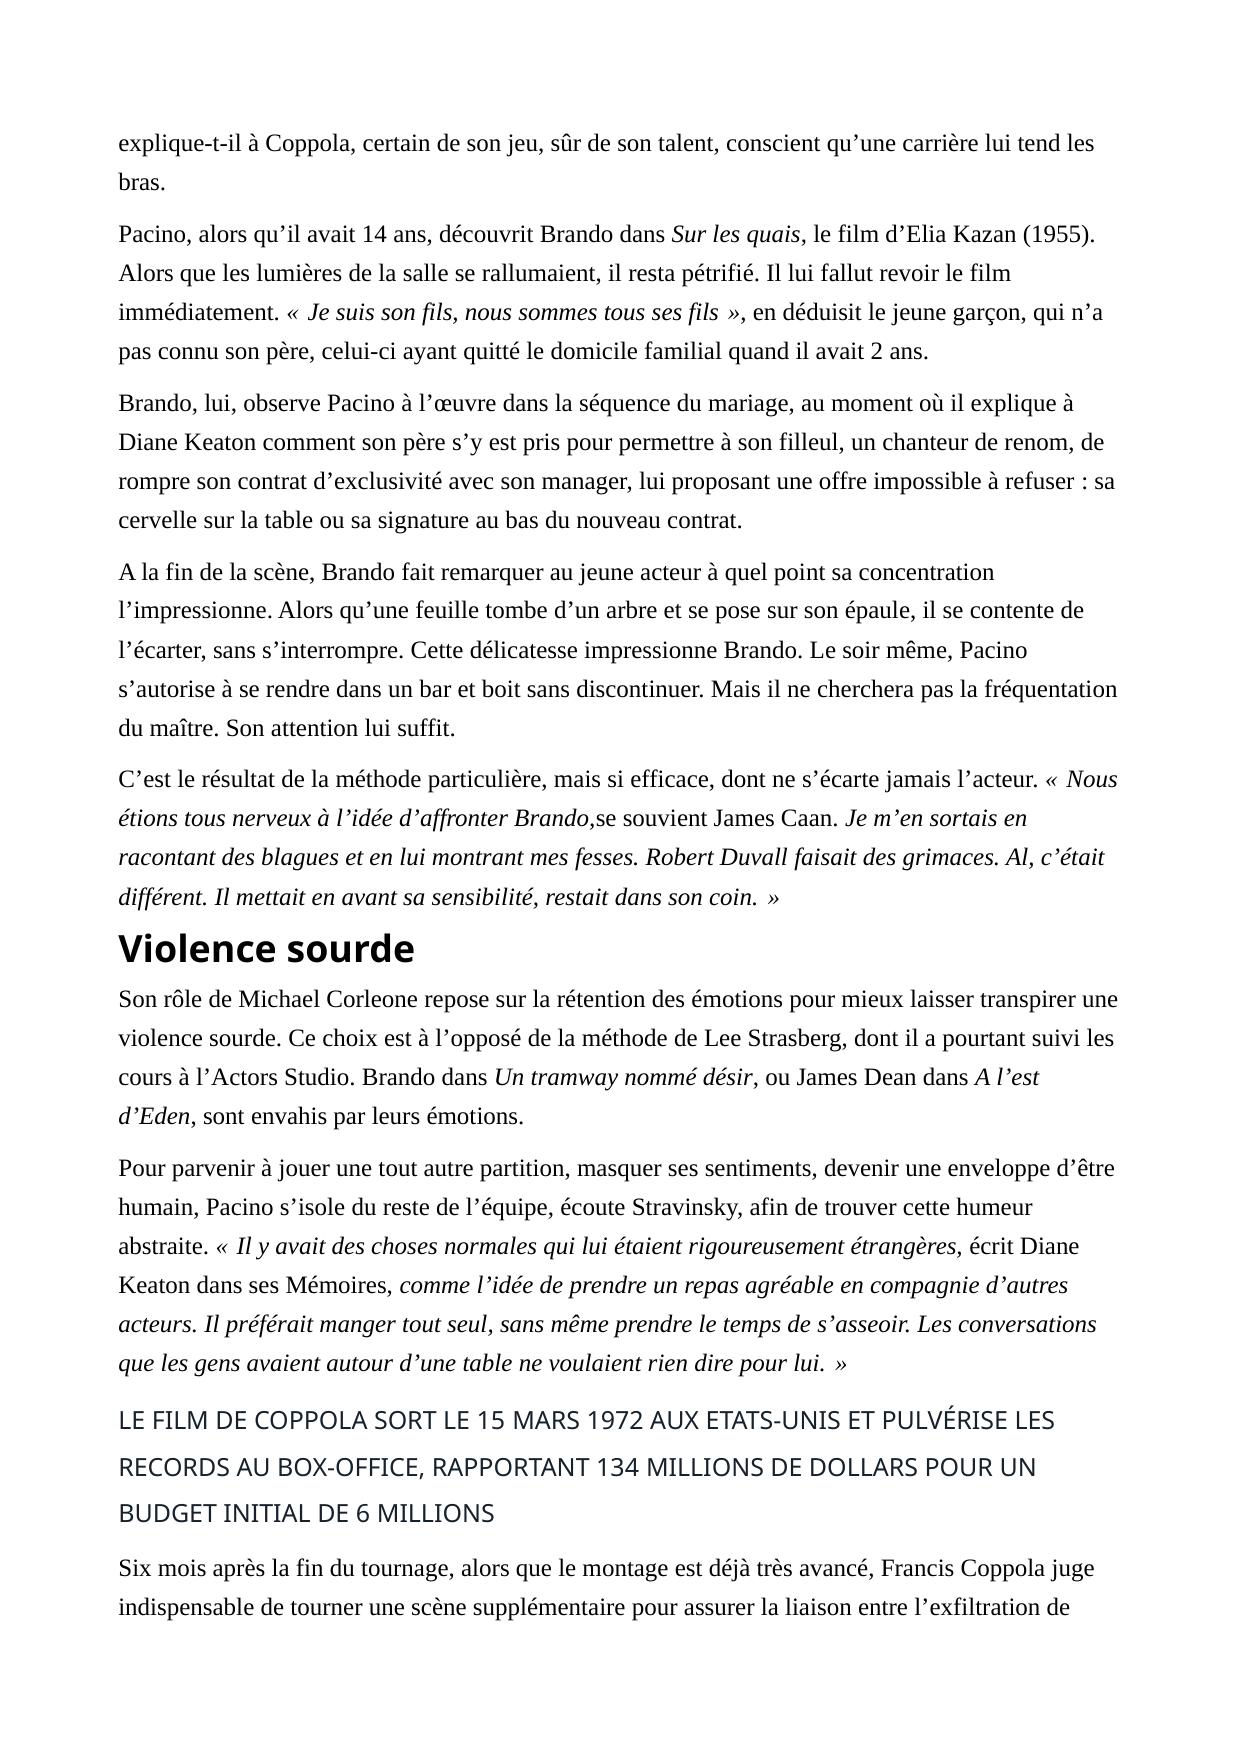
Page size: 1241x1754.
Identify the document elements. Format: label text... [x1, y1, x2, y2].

text A la fin de la scène, Brando fait remarquer au jeune acteur à quel point sa concentration l’impressionne. Alors qu’une feuille tombe d’un arbre et se pose sur son épaule, il se contente de l’écarter, sans s’interrompre. Cette délicatesse impressionne Brando. Le soir même, Pacino s’autorise à se rendre dans un bar et boit sans discontinuer. Mais il ne cherchera pas la fréquentation du maître. Son attention lui suffit. [118, 546, 1122, 742]
subtitle Violence sourde [118, 923, 1122, 974]
text Pacino, alors qu’il avait 14 ans, découvrit Brando dans Sur les quais, le film d’Elia Kazan (1955). Alors que les lumières de la salle se rallumaient, il resta pétrifié. Il lui fallut revoir le film immédiatement. « Je suis son fils, nous sommes tous ses fils », en déduisit le jeune garçon, qui n’a pas connu son père, celui-ci ayant quitté le domicile familial quand il avait 2 ans. [118, 209, 1122, 365]
text LE FILM DE COPPOLA SORT LE 15 MARS 1972 AUX ETATS-UNIS ET PULVÉRISE LES RECORDS AU BOX-OFFICE, RAPPORTANT 134 MILLIONS DE DOLLARS POUR UN BUDGET INITIAL DE 6 MILLIONS [118, 1389, 1122, 1530]
text Six mois après la fin du tournage, alors que le montage est déjà très avancé, Francis Coppola juge indispensable de tourner une scène supplémentaire pour assurer la liaison entre l’exfiltration de [118, 1543, 1122, 1621]
text C’est le résultat de la méthode particulière, mais si efficace, dont ne s’écarte jamais l’acteur. « Nous étions tous nerveux à l’idée d’affronter Brando,se souvient James Caan. Je m’en sortais en racontant des blagues et en lui montrant mes fesses. Robert Duvall faisait des grimaces. Al, c’était différent. Il mettait en avant sa sensibilité, restait dans son coin. » [118, 754, 1122, 910]
text Pour parvenir à jouer une tout autre partition, masquer ses sentiments, devenir une enveloppe d’être humain, Pacino s’isole du reste de l’équipe, écoute Stravinsky, afin de trouver cette humeur abstraite. « Il y avait des choses normales qui lui étaient rigoureusement étrangères, écrit Diane Keaton dans ses Mémoires, comme l’idée de prendre un repas agréable en compagnie d’autres acteurs. Il préférait manger tout seul, sans même prendre le temps de s’asseoir. Les conversations que les gens avaient autour d’une table ne voulaient rien dire pour lui. » [118, 1143, 1122, 1377]
text Son rôle de Michael Corleone repose sur la rétention des émotions pour mieux laisser transpirer une violence sourde. Ce choix est à l’opposé de la méthode de Lee Strasberg, dont il a pourtant suivi les cours à l’Actors Studio. Brando dans Un tramway nommé désir, ou James Dean dans A l’est d’Eden, sont envahis par leurs émotions. [118, 974, 1122, 1130]
text explique-t-il à Coppola, certain de son jeu, sûr de son talent, conscient qu’une carrière lui tend les bras. [118, 118, 1122, 196]
text Brando, lui, observe Pacino à l’œuvre dans la séquence du mariage, au moment où il explique à Diane Keaton comment son père s’y est pris pour permettre à son filleul, un chanteur de renom, de rompre son contrat d’exclusivité avec son manager, lui proposant une offre impossible à refuser : sa cervelle sur la table ou sa signature au bas du nouveau contrat. [118, 377, 1122, 534]
